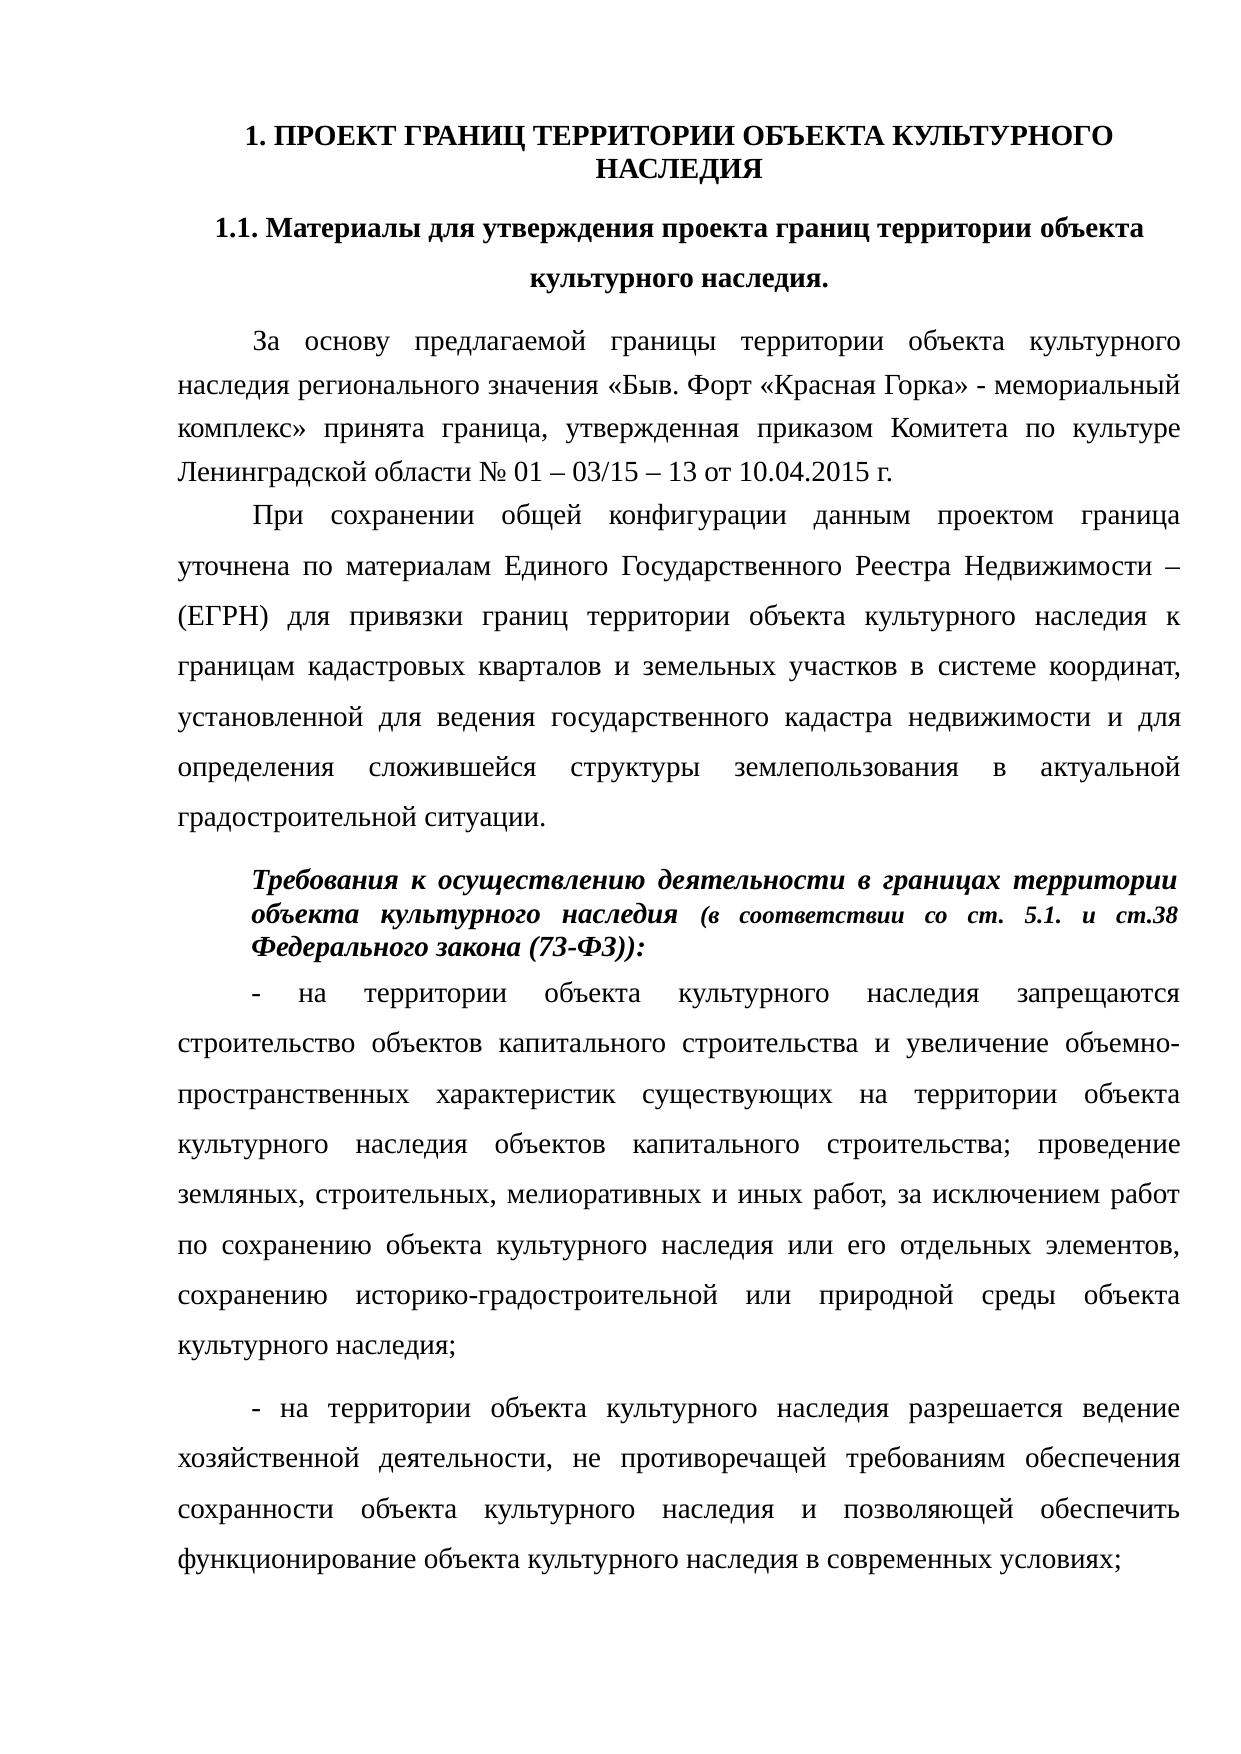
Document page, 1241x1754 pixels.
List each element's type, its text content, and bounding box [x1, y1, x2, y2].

subtitle 1. Проект границ ТЕРРИТОРИИ объекта культурного наследия [177, 118, 1181, 185]
text - на территории объекта культурного наследия разрешается ведение хозяйственной деятельности, не противоречащей требованиям обеспечения сохранности объекта культурного наследия и позволяющей обеспечить функционирование объекта культурного наследия в современных условиях; [177, 1390, 1181, 1575]
text Требования к осуществлению деятельности в границах территории объекта культурного наследия (в соответствии со ст. 5.1. и ст.38 Федерального закона (73-ФЗ)): [251, 862, 1181, 963]
text - на территории объекта культурного наследия запрещаются строительство объектов капитального строительства и увеличение объемно-пространственных характеристик существующих на территории объекта культурного наследия объектов капитального строительства; проведение земляных, строительных, мелиоративных и иных работ, за исключением работ по сохранению объекта культурного наследия или его отдельных элементов, сохранению историко-градостроительной или природной среды объекта культурного наследия; [177, 975, 1181, 1361]
text 1.1. Материалы для утверждения проекта границ территории объекта культурного наследия. [177, 210, 1181, 294]
text При сохранении общей конфигурации данным проектом граница уточнена по материалам Единого Государственного Реестра Недвижимости – (ЕГРН) для привязки границ территории объекта культурного наследия к границам кадастровых кварталов и земельных участков в системе координат, установленной для ведения государственного кадастра недвижимости и для определения сложившейся структуры землепользования в актуальной градостроительной ситуации. [177, 497, 1181, 833]
text За основу предлагаемой границы территории объекта культурного наследия регионального значения «Быв. Форт «Красная Горка» - мемориальный комплекс» принята граница, утвержденная приказом Комитета по культуре Ленинградской области № 01 – 03/15 – 13 от 10.04.2015 г. [177, 323, 1181, 487]
